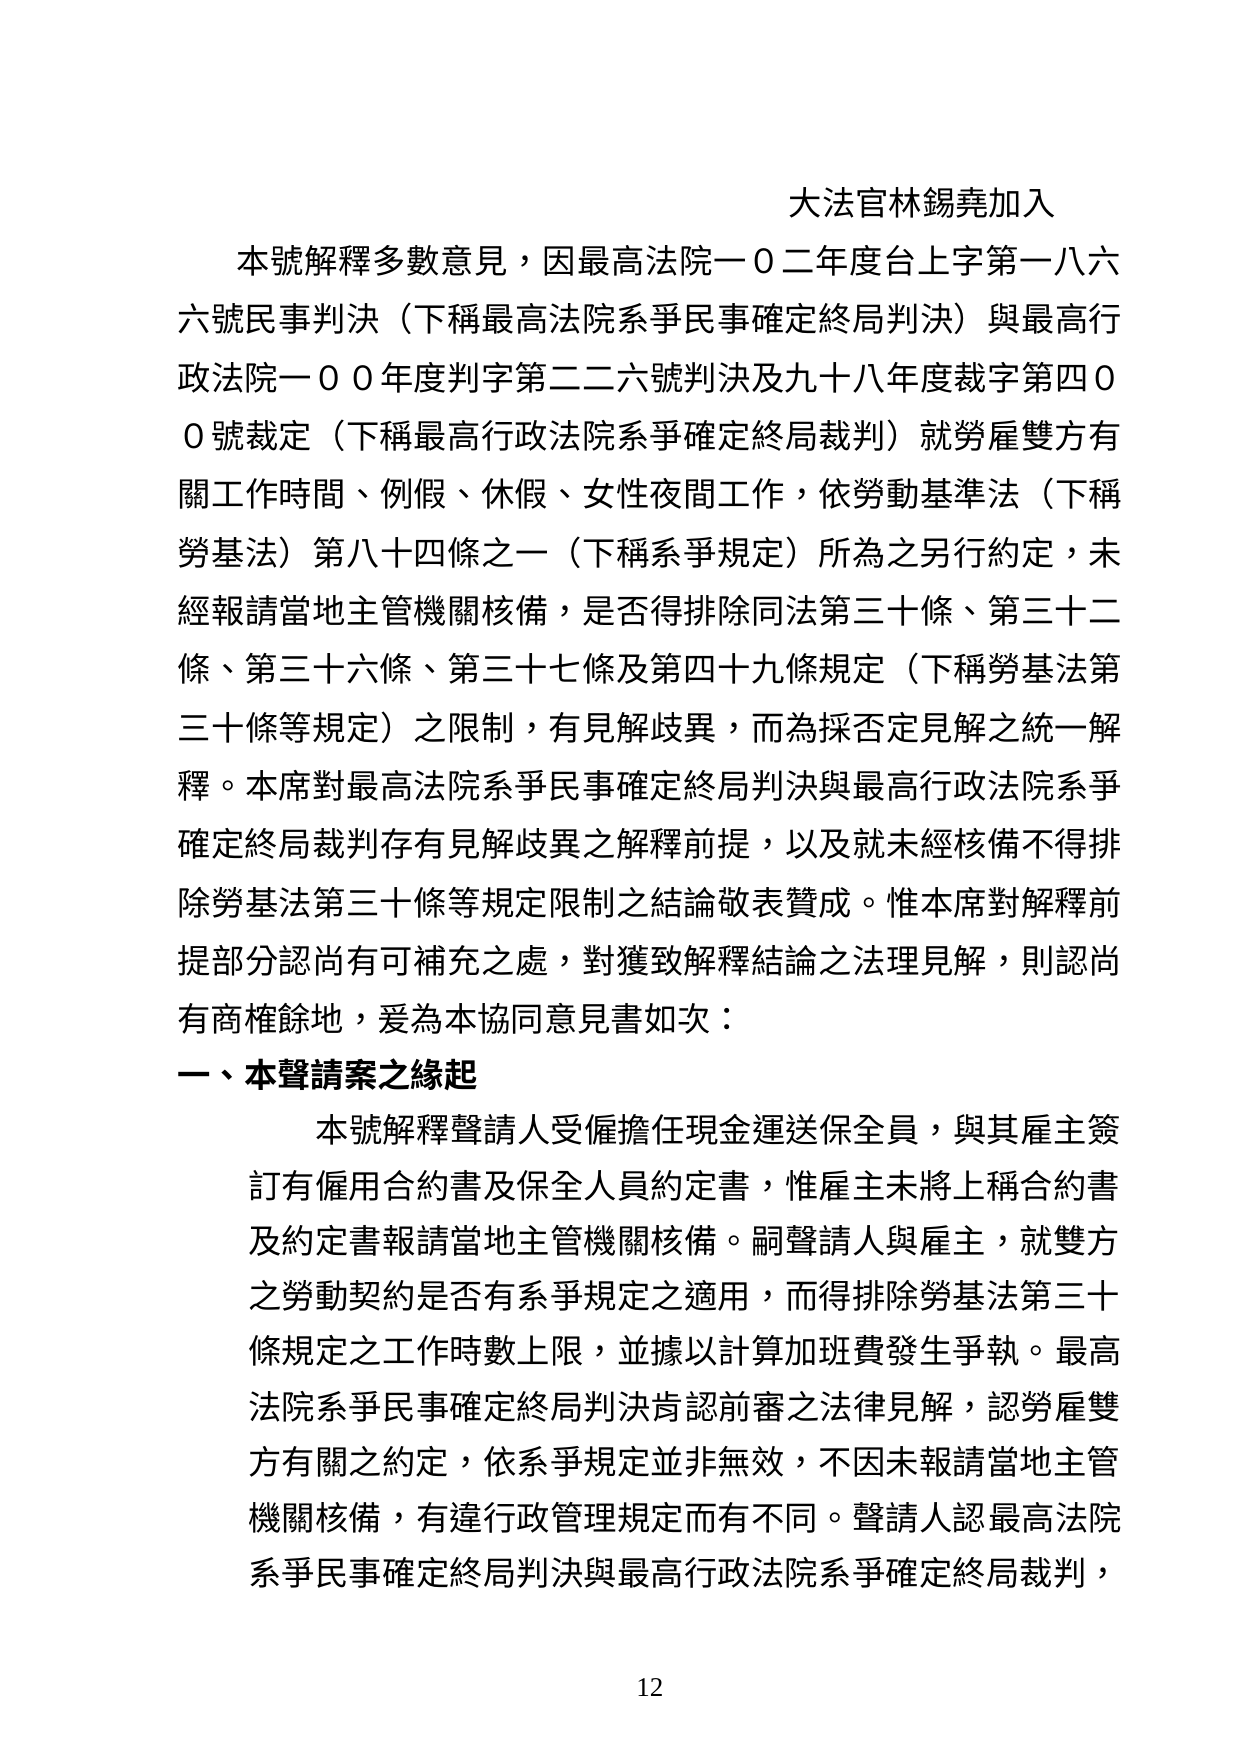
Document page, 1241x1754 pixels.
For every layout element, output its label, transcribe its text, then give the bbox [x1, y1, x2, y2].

text 本號解釋多數意見，因最高法院一０二年度台上字第一八六六號民事判決（下稱最高法院系爭民事確定終局判決）與最高行政法院一００年度判字第二二六號判決及九十八年度裁字第四００號裁定（下稱最高行政法院系爭確定終局裁判）就勞雇雙方有關工作時間、例假、休假、女性夜間工作，依勞動基準法（下稱勞基法）第八十四條之一（下稱系爭規定）所為之另行約定，未經報請當地主管機關核備，是否得排除同法第三十條、第三十二條、第三十六條、第三十七條及第四十九條規定（下稱勞基法第三十條等規定）之限制，有見解歧異，而為採否定見解之統一解釋。本席對最高法院系爭民事確定終局判決與最高行政法院系爭確定終局裁判存有見解歧異之解釋前提，以及就未經核備不得排除勞基法第三十條等規定限制之結論敬表贊成。惟本席對解釋前提部分認尚有可補充之處，對獲致解釋結論之法理見解，則認尚有商榷餘地，爰為本協同意見書如次： [177, 227, 1122, 1043]
text 一、本聲請案之緣起 [177, 1043, 1122, 1098]
text 本號解釋聲請人受僱擔任現金運送保全員，與其雇主簽訂有僱用合約書及保全人員約定書，惟雇主未將上稱合約書及約定書報請當地主管機關核備。嗣聲請人與雇主，就雙方之勞動契約是否有系爭規定之適用，而得排除勞基法第三十條規定之工作時數上限，並據以計算加班費發生爭執。最高法院系爭民事確定終局判決肯認前審之法律見解，認勞雇雙方有關之約定，依系爭規定並非無效，不因未報請當地主管機關核備，有違行政管理規定而有不同。聲請人認最高法院系爭民事確定終局判決與最高行政法院系爭確定終局裁判，二者就勞雇雙方依系爭規定所為之另行約定，未經報請當地主管機關核備，得否排除勞基法第三十條等規定有見解歧異，而聲請統一解釋。 [248, 1098, 1122, 1596]
text 大法官林錫堯加入 [277, 171, 1055, 227]
